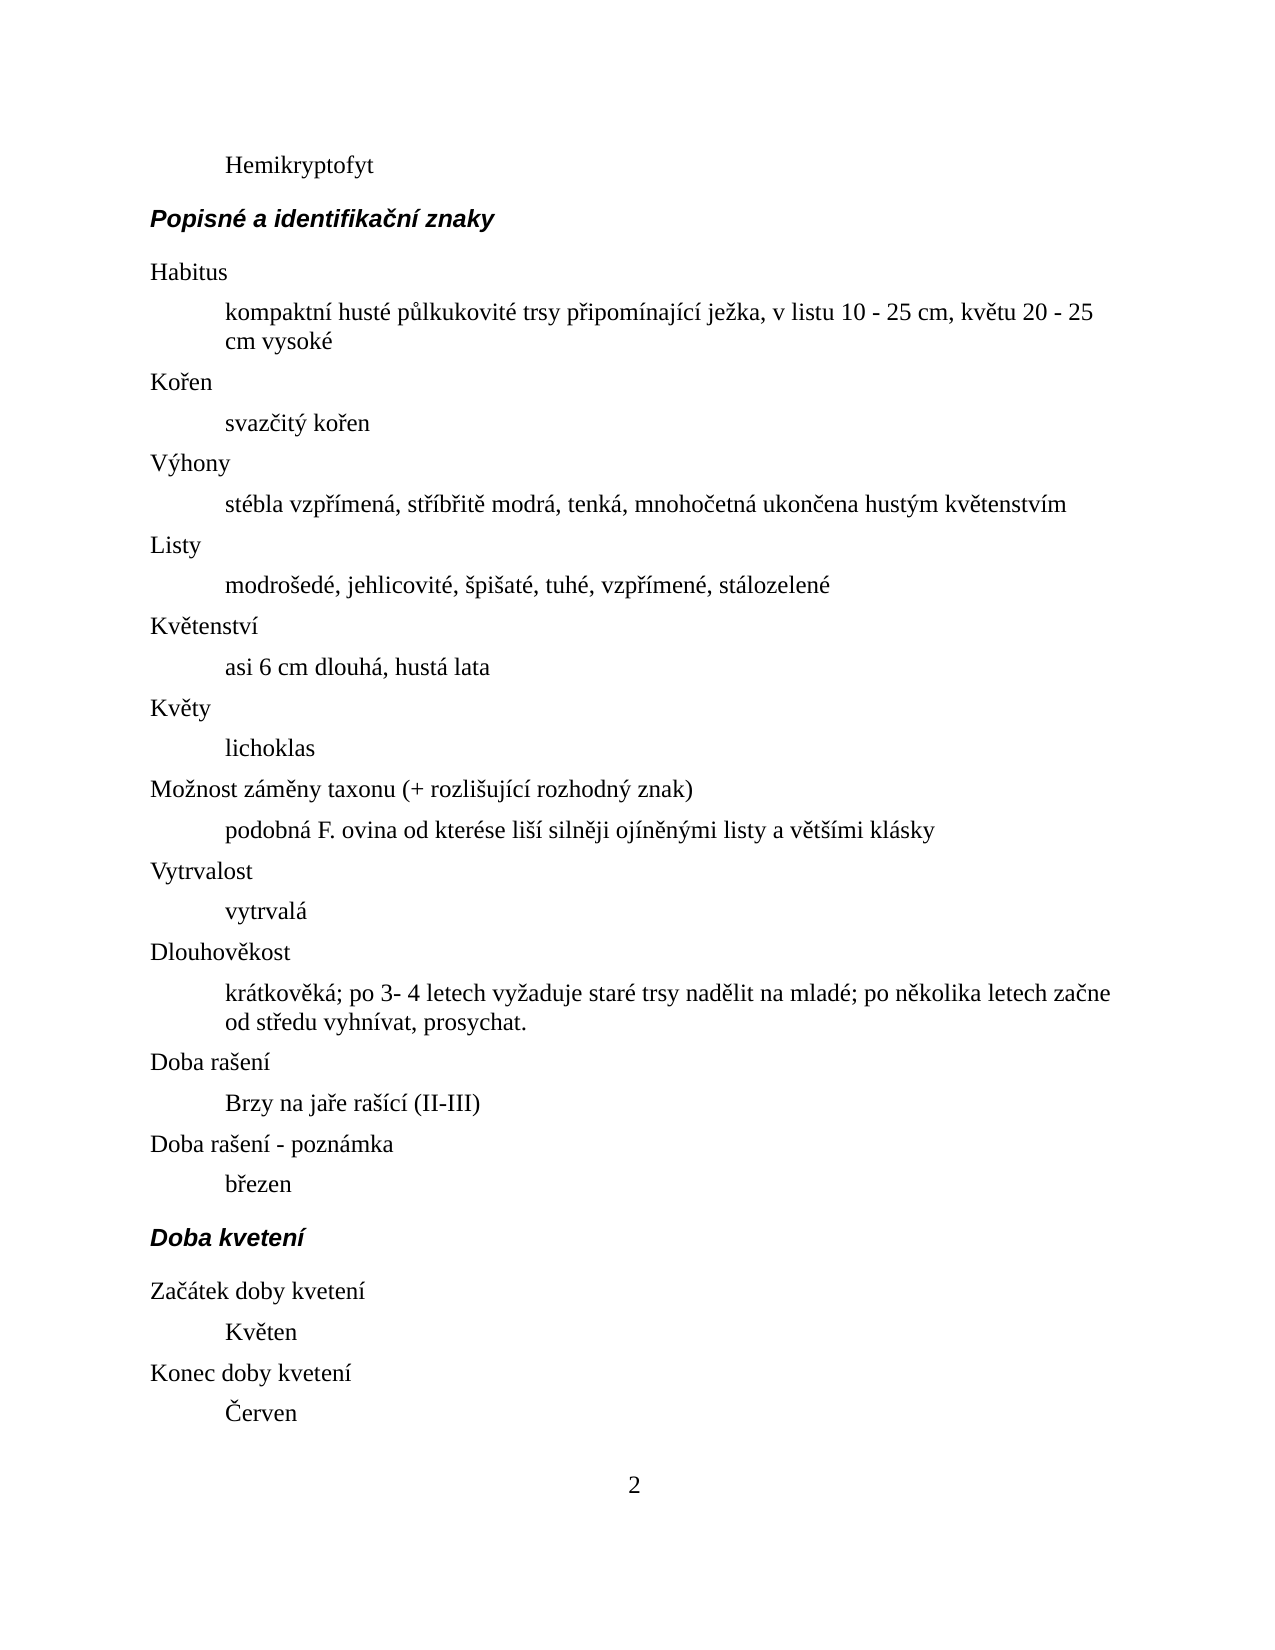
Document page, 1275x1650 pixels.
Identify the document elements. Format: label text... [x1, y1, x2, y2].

text lichoklas [225, 733, 1125, 762]
text svazčitý kořen [225, 408, 1125, 436]
text Hemikryptofyt [225, 150, 1125, 179]
text Doba rašení - poznámka [150, 1129, 1125, 1158]
text Konec doby kvetení [150, 1358, 1125, 1387]
text Květenství [150, 611, 1125, 640]
text Listy [150, 530, 1125, 559]
text Doba rašení [150, 1047, 1125, 1076]
text Brzy na jaře rašící (II-III) [225, 1088, 1125, 1117]
text Vytrvalost [150, 856, 1125, 884]
subtitle Doba kvetení [150, 1223, 1125, 1252]
text podobná F. ovina od kterése liší silněji ojíněnými listy a většími klásky [225, 815, 1125, 844]
text Květen [225, 1317, 1125, 1346]
text vytrvalá [225, 896, 1125, 925]
text březen [225, 1169, 1125, 1198]
text Habitus [150, 257, 1125, 286]
text Výhony [150, 448, 1125, 477]
text modrošedé, jehlicovité, špišaté, tuhé, vzpřímené, stálozelené [225, 571, 1125, 599]
text Květy [150, 693, 1125, 722]
subtitle Popisné a identifikační znaky [150, 204, 1125, 232]
text Dlouhověkost [150, 937, 1125, 966]
text kompaktní husté půlkukovité trsy připomínající ježka, v listu 10 - 25 cm, květu 20 - 25 cm vysoké [225, 297, 1125, 355]
text stébla vzpřímená, stříbřitě modrá, tenká, mnohočetná ukončena hustým květenstvím [225, 489, 1125, 518]
text asi 6 cm dlouhá, hustá lata [225, 652, 1125, 681]
text Kořen [150, 367, 1125, 396]
text Červen [225, 1398, 1125, 1427]
text Možnost záměny taxonu (+ rozlišující rozhodný znak) [150, 774, 1125, 803]
text krátkověká; po 3- 4 letech vyžaduje staré trsy nadělit na mladé; po několika letech začne od středu vyhnívat, prosychat. [225, 978, 1125, 1035]
text Začátek doby kvetení [150, 1276, 1125, 1305]
